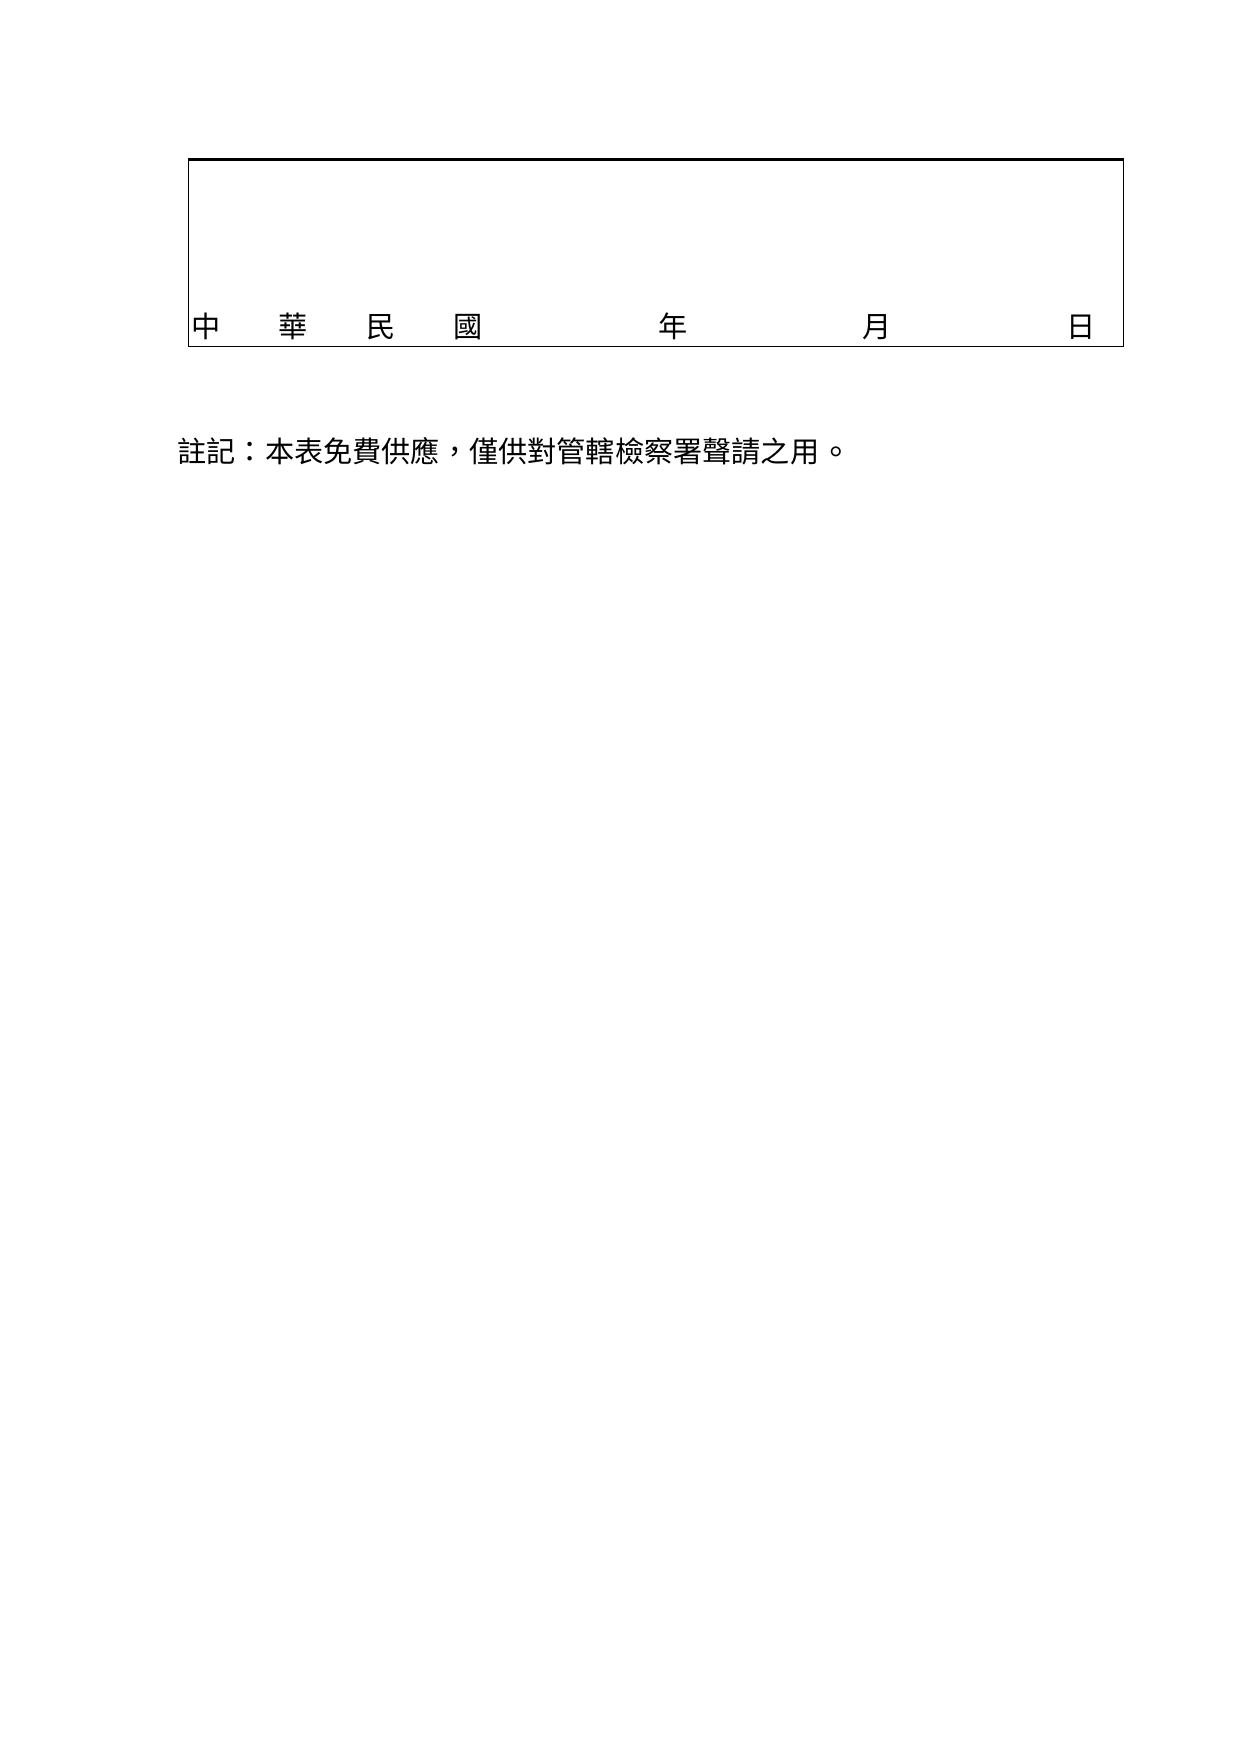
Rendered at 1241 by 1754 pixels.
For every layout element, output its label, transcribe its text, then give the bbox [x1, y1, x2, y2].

text 註記：本表免費供應，僅供對管轄檢察署聲請之用。 [177, 408, 1122, 471]
table_cell 中 華 民 國 年 月 日 [189, 161, 1123, 346]
